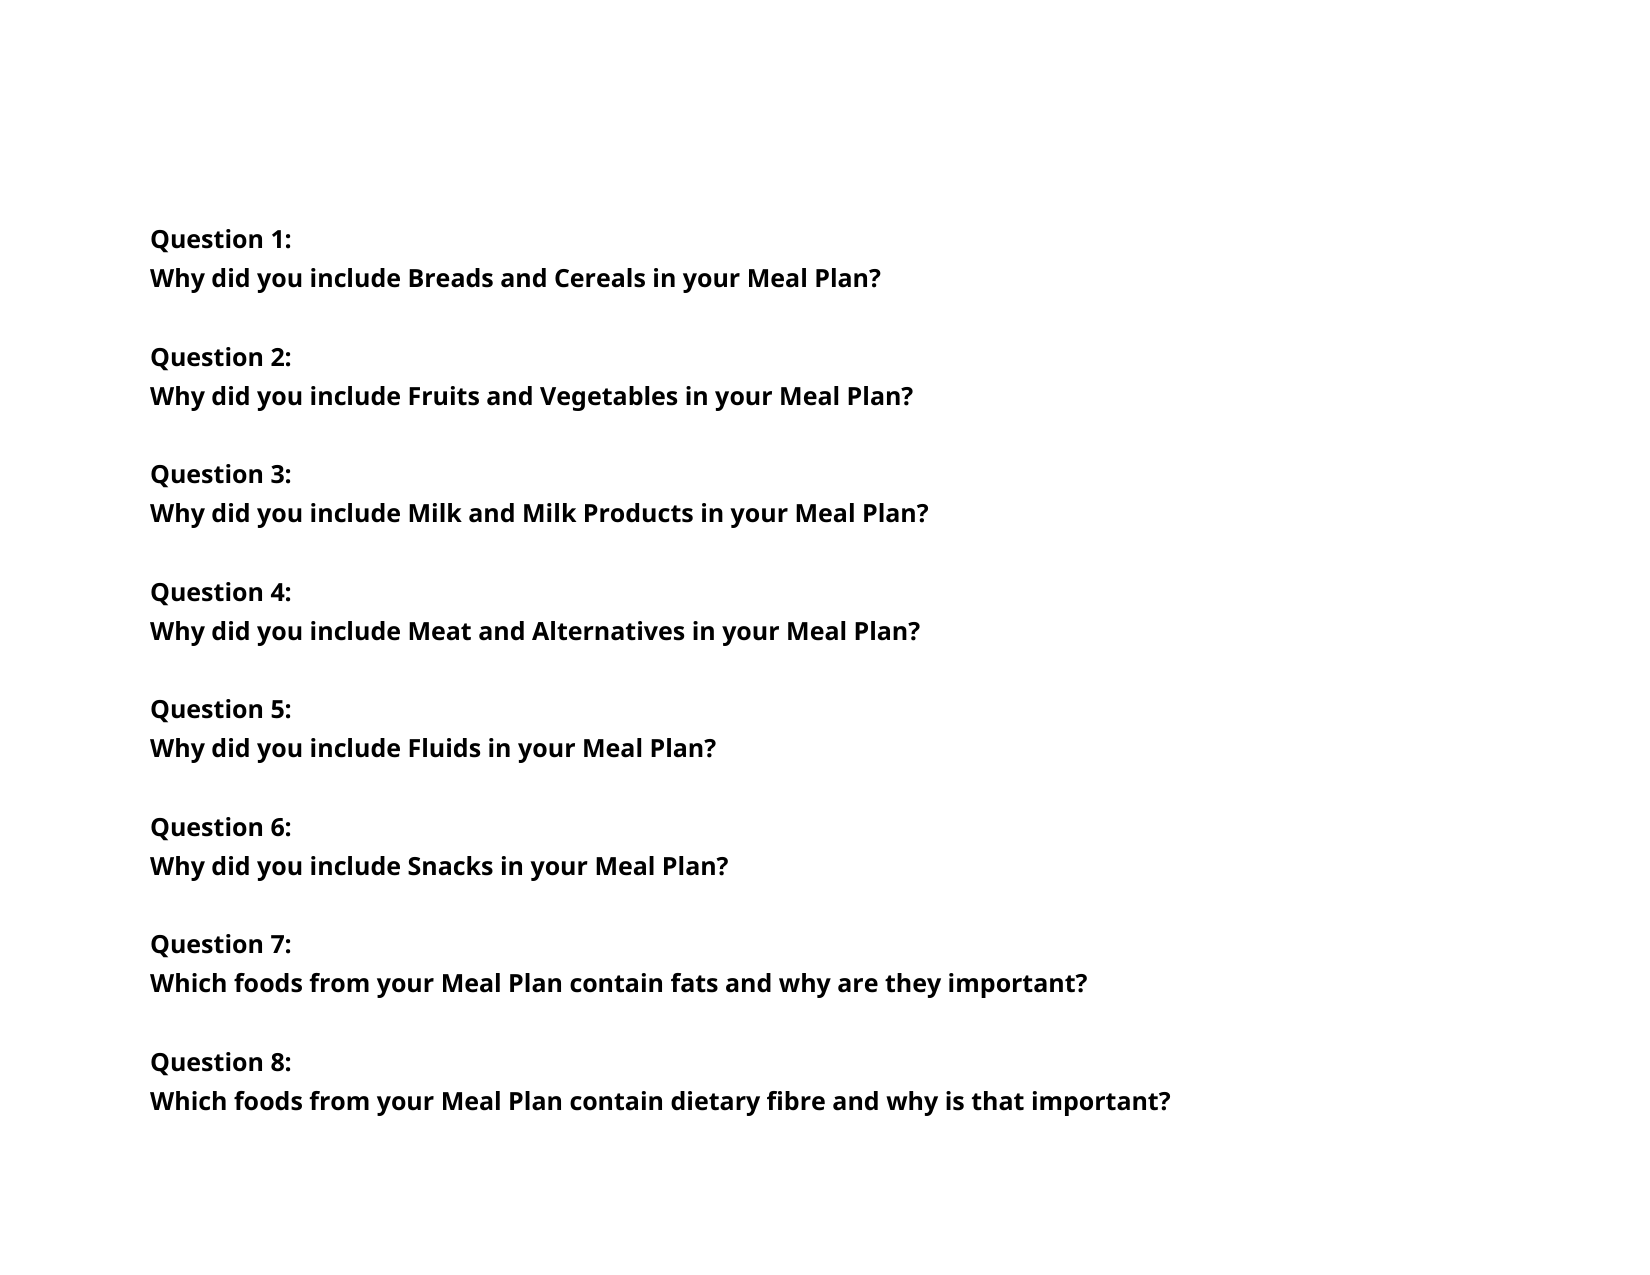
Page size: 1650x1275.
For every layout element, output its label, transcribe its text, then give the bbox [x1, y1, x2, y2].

text Which foods from your Meal Plan contain dietary fibre and why is that important? [150, 1083, 1500, 1118]
text Why did you include Meat and Alternatives in your Meal Plan? [150, 613, 1500, 648]
text Why did you include Fluids in your Meal Plan? [150, 731, 1500, 765]
text Question 6: [150, 809, 1500, 843]
text Question 5: [150, 692, 1500, 726]
text Question 8: [150, 1044, 1500, 1078]
text Which foods from your Meal Plan contain fats and why are they important? [150, 966, 1500, 1000]
text Question 4: [150, 574, 1500, 608]
text Question 2: [150, 339, 1500, 373]
text Question 7: [150, 927, 1500, 961]
text Why did you include Fruits and Vegetables in your Meal Plan? [150, 378, 1500, 413]
text Why did you include Breads and Cereals in your Meal Plan? [150, 261, 1500, 295]
text Question 3: [150, 457, 1500, 491]
text Why did you include Milk and Milk Products in your Meal Plan? [150, 496, 1500, 530]
text Why did you include Snacks in your Meal Plan? [150, 848, 1500, 883]
text Question 1: [150, 222, 1500, 256]
